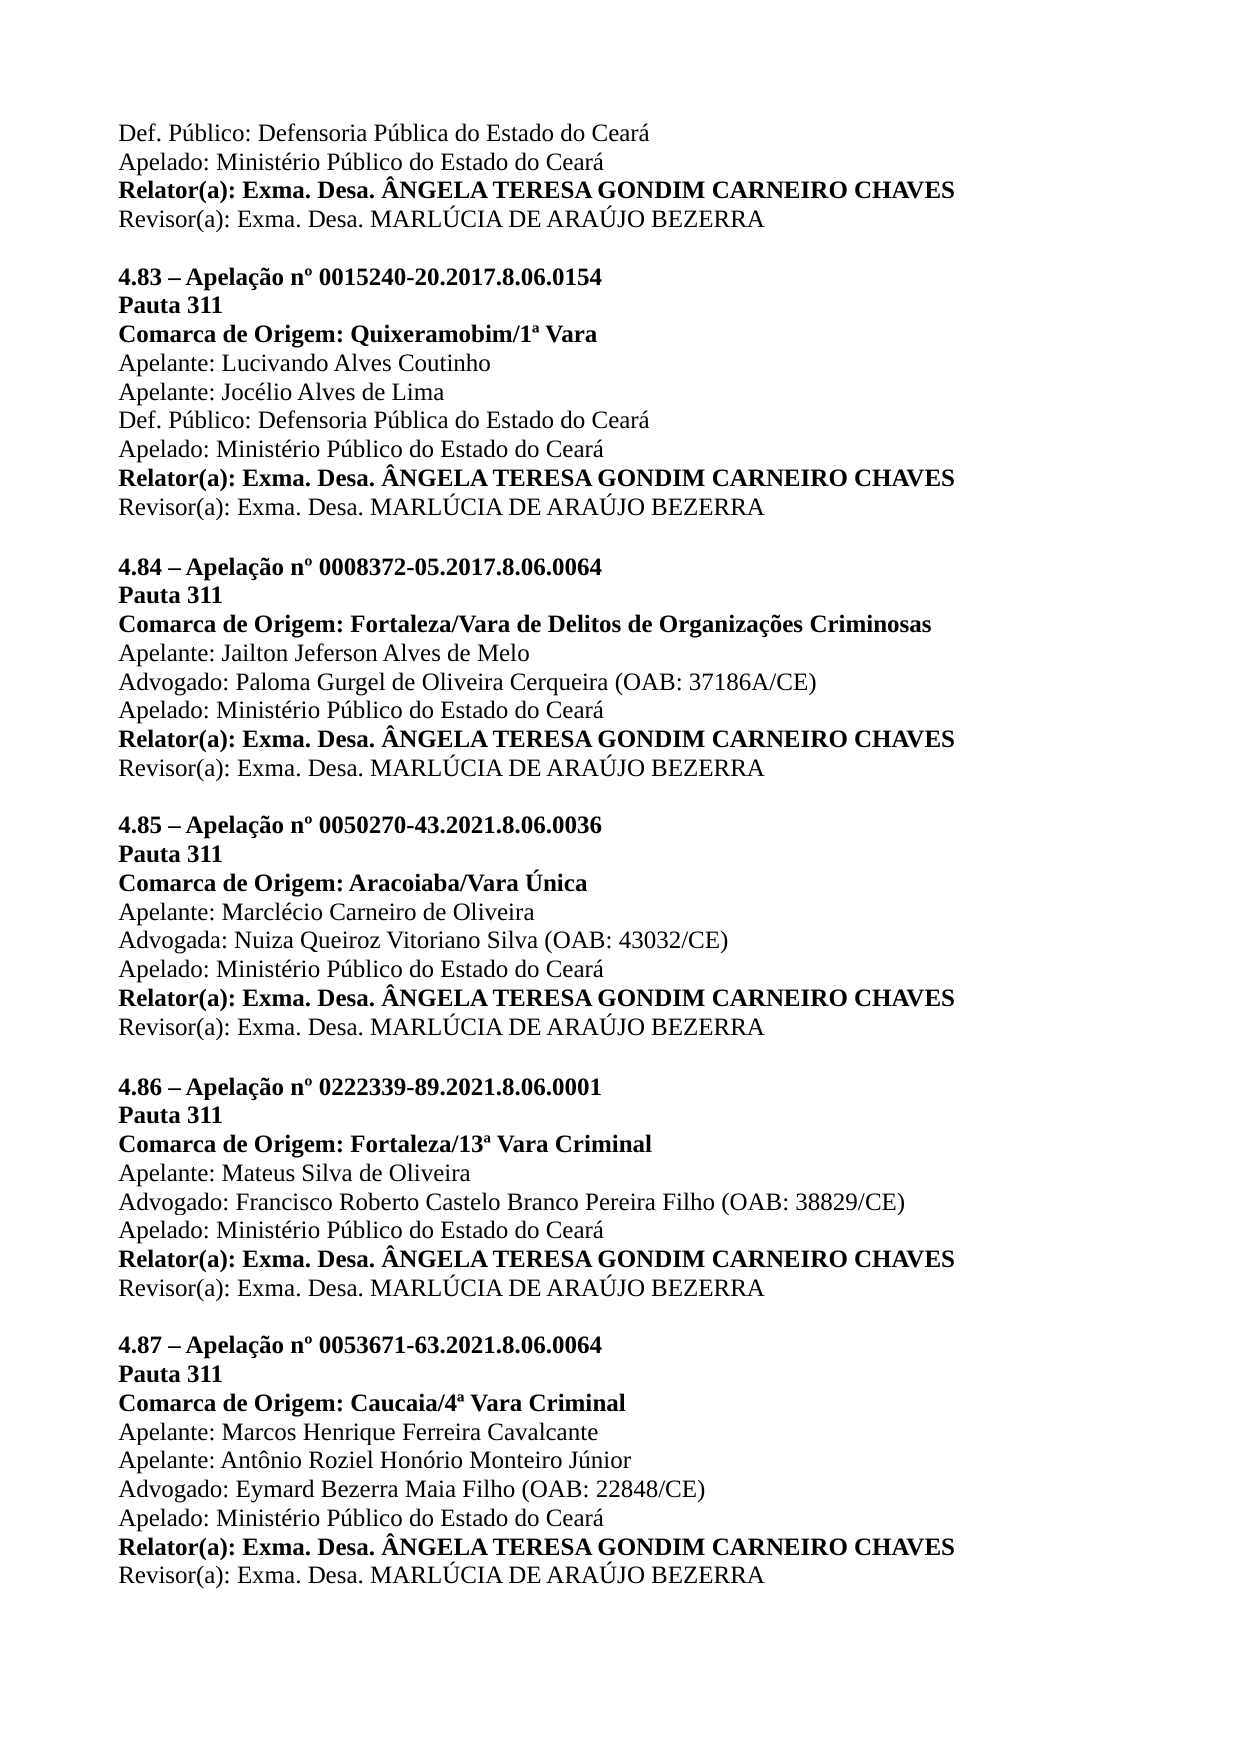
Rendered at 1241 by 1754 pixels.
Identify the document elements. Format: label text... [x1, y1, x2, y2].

text Apelante: Marcos Henrique Ferreira Cavalcante [118, 1417, 1122, 1445]
text Pauta 311 [118, 1359, 1122, 1388]
text Advogada: Nuiza Queiroz Vitoriano Silva (OAB: 43032/CE) [118, 926, 1122, 954]
text Apelado: Ministério Público do Estado do Ceará [118, 147, 1122, 176]
text Comarca de Origem: Caucaia/4ª Vara Criminal [118, 1388, 1122, 1417]
text Revisor(a): Exma. Desa. MARLÚCIA DE ARAÚJO BEZERRA [118, 753, 1122, 782]
text Comarca de Origem: Fortaleza/Vara de Delitos de Organizações Criminosas [118, 609, 1122, 638]
text 4.87 – Apelação nº 0053671-63.2021.8.06.0064 [118, 1330, 1122, 1359]
text Relator(a): Exma. Desa. ÂNGELA TERESA GONDIM CARNEIRO CHAVES [118, 1244, 1122, 1273]
text Advogado: Paloma Gurgel de Oliveira Cerqueira (OAB: 37186A/CE) [118, 667, 1122, 696]
text Pauta 311 [118, 581, 1122, 609]
text Revisor(a): Exma. Desa. MARLÚCIA DE ARAÚJO BEZERRA [118, 1560, 1122, 1589]
text Comarca de Origem: Quixeramobim/1ª Vara [118, 319, 1122, 348]
text Advogado: Eymard Bezerra Maia Filho (OAB: 22848/CE) [118, 1474, 1122, 1503]
text Apelado: Ministério Público do Estado do Ceará [118, 954, 1122, 983]
text Apelado: Ministério Público do Estado do Ceará [118, 1503, 1122, 1532]
text Def. Público: Defensoria Pública do Estado do Ceará [118, 118, 1122, 147]
text Relator(a): Exma. Desa. ÂNGELA TERESA GONDIM CARNEIRO CHAVES [118, 1532, 1122, 1560]
text Relator(a): Exma. Desa. ÂNGELA TERESA GONDIM CARNEIRO CHAVES [118, 463, 1122, 492]
text Apelante: Marclécio Carneiro de Oliveira [118, 897, 1122, 926]
text 4.85 – Apelação nº 0050270-43.2021.8.06.0036 [118, 811, 1122, 839]
text 4.84 – Apelação nº 0008372-05.2017.8.06.0064 [118, 552, 1122, 581]
text Pauta 311 [118, 839, 1122, 868]
text 4.86 – Apelação nº 0222339-89.2021.8.06.0001 [118, 1072, 1122, 1100]
text Relator(a): Exma. Desa. ÂNGELA TERESA GONDIM CARNEIRO CHAVES [118, 724, 1122, 753]
text Apelado: Ministério Público do Estado do Ceará [118, 696, 1122, 724]
text Comarca de Origem: Aracoiaba/Vara Única [118, 868, 1122, 897]
text Revisor(a): Exma. Desa. MARLÚCIA DE ARAÚJO BEZERRA [118, 1273, 1122, 1302]
text 4.83 – Apelação nº 0015240-20.2017.8.06.0154 [118, 262, 1122, 291]
text Revisor(a): Exma. Desa. MARLÚCIA DE ARAÚJO BEZERRA [118, 1012, 1122, 1041]
text Revisor(a): Exma. Desa. MARLÚCIA DE ARAÚJO BEZERRA [118, 204, 1122, 233]
text Apelante: Antônio Roziel Honório Monteiro Júnior [118, 1445, 1122, 1474]
text Def. Público: Defensoria Pública do Estado do Ceará [118, 406, 1122, 434]
text Apelado: Ministério Público do Estado do Ceará [118, 434, 1122, 463]
text Apelante: Mateus Silva de Oliveira [118, 1158, 1122, 1187]
text Apelante: Lucivando Alves Coutinho [118, 348, 1122, 377]
text Revisor(a): Exma. Desa. MARLÚCIA DE ARAÚJO BEZERRA [118, 492, 1122, 521]
text Relator(a): Exma. Desa. ÂNGELA TERESA GONDIM CARNEIRO CHAVES [118, 983, 1122, 1012]
text Relator(a): Exma. Desa. ÂNGELA TERESA GONDIM CARNEIRO CHAVES [118, 176, 1122, 204]
text Apelante: Jailton Jeferson Alves de Melo [118, 638, 1122, 667]
text Apelado: Ministério Público do Estado do Ceará [118, 1215, 1122, 1244]
text Comarca de Origem: Fortaleza/13ª Vara Criminal [118, 1129, 1122, 1158]
text Pauta 311 [118, 291, 1122, 319]
text Advogado: Francisco Roberto Castelo Branco Pereira Filho (OAB: 38829/CE) [118, 1187, 1122, 1215]
text Apelante: Jocélio Alves de Lima [118, 377, 1122, 406]
text Pauta 311 [118, 1100, 1122, 1129]
